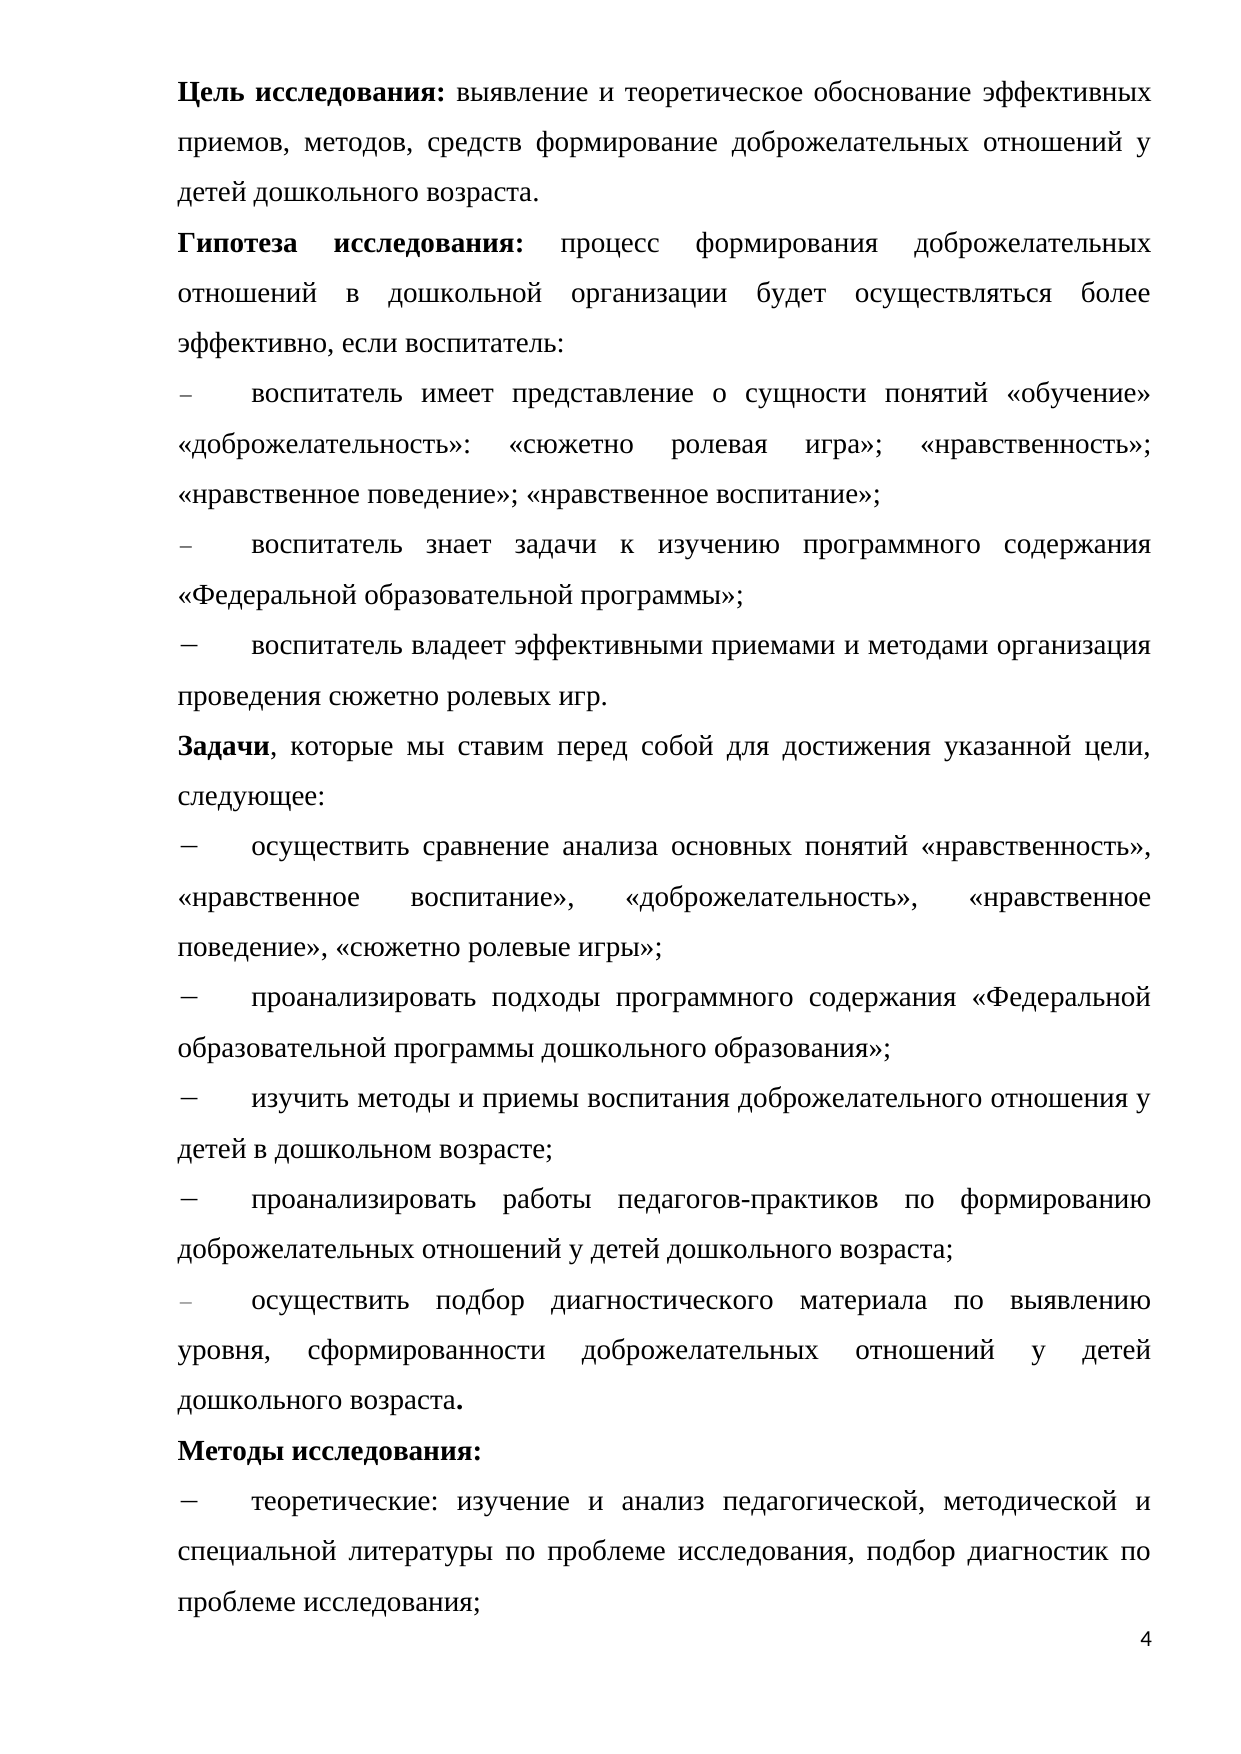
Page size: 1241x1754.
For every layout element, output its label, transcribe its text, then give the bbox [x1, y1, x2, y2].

text Задачи, которые мы ставим перед собой для достижения указанной цели, следующее: [177, 728, 1152, 812]
list воспитатель владеет эффективными приемами и методами организация проведения сюжетно ролевых игр. [177, 627, 1152, 711]
list теоретические: изучение и анализ педагогической, методической и специальной литературы по проблеме исследования, подбор диагностик по проблеме исследования; [177, 1483, 1152, 1617]
text Методы исследования: [177, 1433, 1152, 1466]
list воспитатель знает задачи к изучению программного содержания «Федеральной образовательной программы»; [177, 527, 1152, 610]
list проанализировать работы педагогов-практиков по формированию доброжелательных отношений у детей дошкольного возраста; [177, 1181, 1152, 1265]
list изучить методы и приемы воспитания доброжелательного отношения у детей в дошкольном возрасте; [177, 1080, 1152, 1164]
list воспитатель имеет представление о сущности понятий «обучение» «доброжелательность»: «сюжетно ролевая игра»; «нравственность»; «нравственное поведение»; «нравственное воспитание»; [177, 376, 1152, 510]
list осуществить сравнение анализа основных понятий «нравственность», «нравственное воспитание», «доброжелательность», «нравственное поведение», «сюжетно ролевые игры»; [177, 828, 1152, 963]
text Цель исследования: выявление и теоретическое обоснование эффективных приемов, методов, средств формирование доброжелательных отношений у детей дошкольного возраста. [177, 74, 1152, 208]
list проанализировать подходы программного содержания «Федеральной образовательной программы дошкольного образования»; [177, 979, 1152, 1063]
text Гипотеза исследования: процесс формирования доброжелательных отношений в дошкольной организации будет осуществляться более эффективно, если воспитатель: [177, 225, 1152, 359]
list осуществить подбор диагностического материала по выявлению уровня, сформированности доброжелательных отношений у детей дошкольного возраста. [177, 1282, 1152, 1416]
